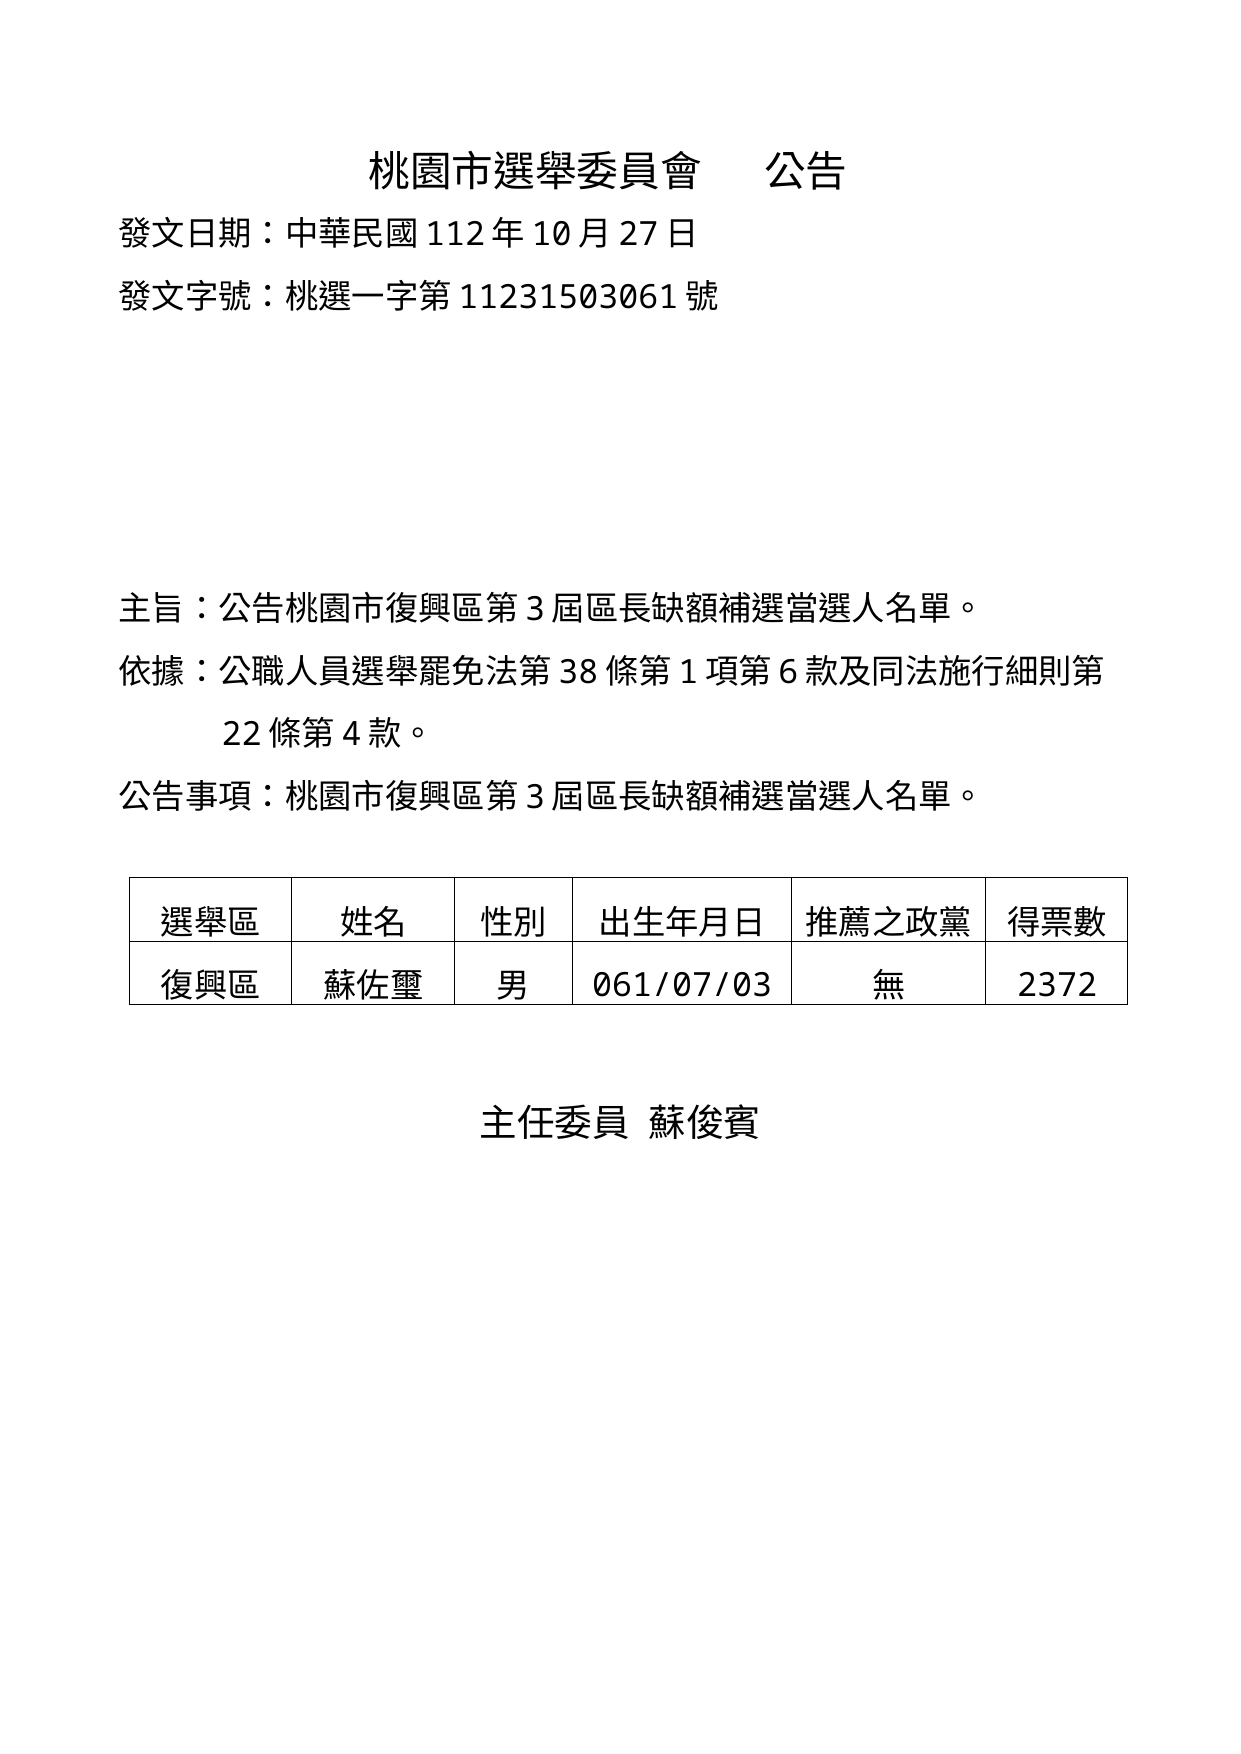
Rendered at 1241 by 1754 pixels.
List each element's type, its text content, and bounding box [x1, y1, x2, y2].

table_cell 061/07/03 [573, 942, 791, 1004]
text 發文字號：桃選一字第11231503061號 [118, 252, 1122, 314]
text 依據：公職人員選舉罷免法第38條第1項第6款及同法施行細則第22條第4款。 [118, 627, 1122, 752]
table_cell 蘇佐璽 [292, 942, 454, 1004]
table_cell 男 [455, 942, 572, 1004]
table_header 選舉區 [130, 878, 291, 941]
text 發文日期：中華民國112年10月27日 [118, 189, 1122, 252]
table_header 性別 [455, 878, 572, 941]
table_cell 2372 [986, 942, 1127, 1004]
table_header 出生年月日 [573, 878, 791, 941]
table_header 推薦之政黨 [792, 878, 985, 941]
table_header 得票數 [986, 878, 1127, 941]
text 主任委員 蘇俊賓 [118, 1078, 1122, 1141]
table_cell 復興區 [130, 942, 291, 1004]
table_cell 無 [792, 942, 985, 1004]
text 主旨：公告桃園市復興區第3屆區長缺額補選當選人名單。 [118, 564, 1122, 627]
table_header 姓名 [292, 878, 454, 941]
text 公告事項：桃園市復興區第3屆區長缺額補選當選人名單。 [118, 752, 1122, 814]
text 桃園市選舉委員會 公告 [118, 127, 1122, 189]
